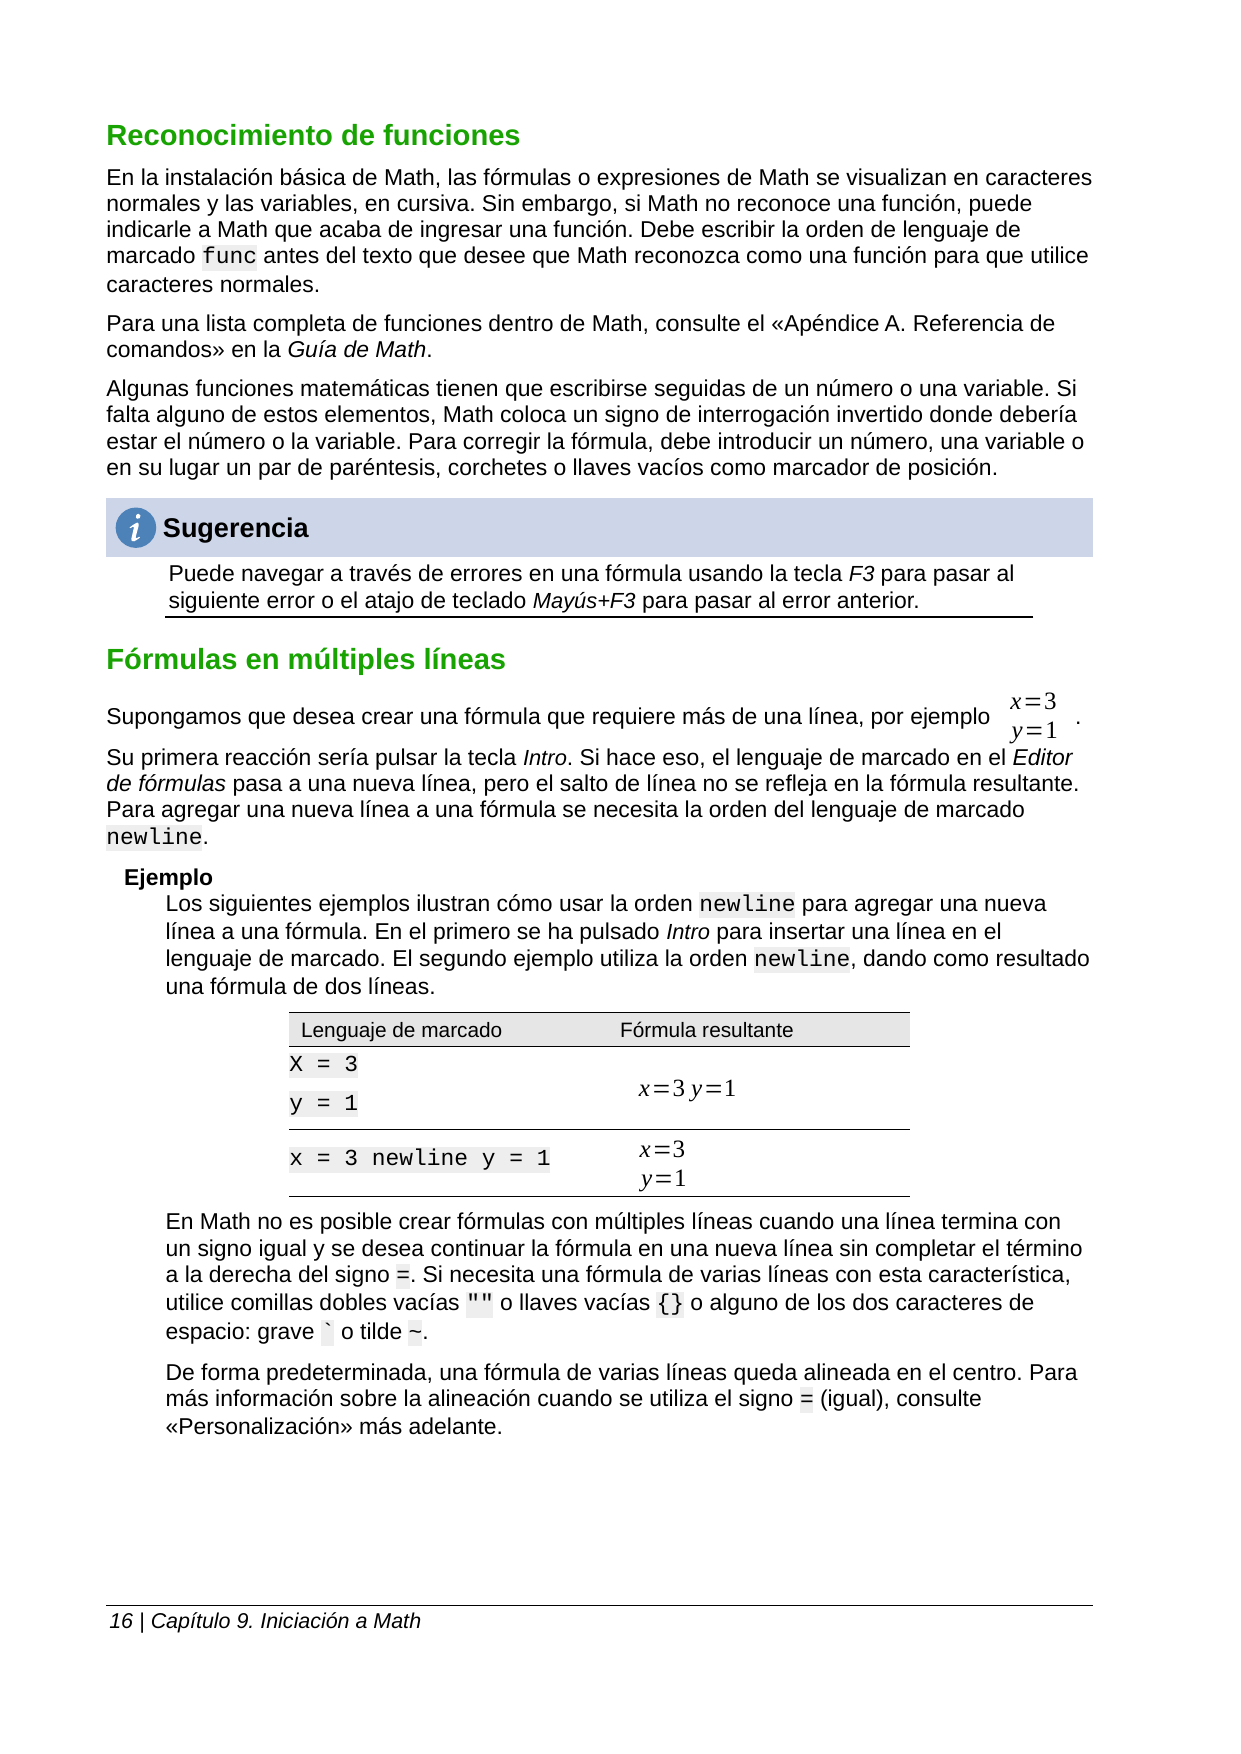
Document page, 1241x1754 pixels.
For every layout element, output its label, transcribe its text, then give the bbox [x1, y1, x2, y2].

table_header Lenguaje de marcado [289, 1013, 608, 1046]
text Los siguientes ejemplos ilustran cómo usar la orden newline para agregar una nueva línea a una fórmula. En el primero se ha pulsado Intro para insertar una línea en el lenguaje de marcado. El segundo ejemplo utiliza la orden newline, dando como resultado una fórmula de dos líneas. [165, 890, 1093, 999]
text Puede navegar a través de errores en una fórmula usando la tecla F3 para pasar al siguiente error o el atajo de teclado Mayús+F3 para pasar al error anterior. [165, 557, 1033, 616]
table_header Fórmula resultante [608, 1013, 910, 1046]
subtitle Reconocimiento de funciones [106, 118, 1093, 152]
table_cell [608, 1130, 910, 1196]
text En Math no es posible crear fórmulas con múltiples líneas cuando una línea termina con un signo igual y se desea continuar la fórmula en una nueva línea sin completar el término a la derecha del signo =. Si necesita una fórmula de varias líneas con esta característica, utilice comillas dobles vacías "" o llaves vacías {} o alguno de los dos caracteres de espacio: grave ` o tilde ~. [165, 1208, 1093, 1346]
table_cell [608, 1047, 910, 1129]
text Supongamos que desea crear una fórmula que requiere más de una línea, por ejemplo. Su primera reacción sería pulsar la tecla Intro. Si hace eso, el lenguaje de marcado en el Editor de fórmulas pasa a una nueva línea, pero el salto de línea no se refleja en la fórmula resultante. Para agregar una nueva línea a una fórmula se necesita la orden del lenguaje de marcado newline. [106, 687, 1093, 851]
subtitle Sugerencia [106, 498, 1093, 557]
text De forma predeterminada, una fórmula de varias líneas queda alineada en el centro. Para más información sobre la alineación cuando se utiliza el signo = (igual), consulte «Personalización» más adelante. [165, 1358, 1093, 1439]
text En la instalación básica de Math, las fórmulas o expresiones de Math se visualizan en caracteres normales y las variables, en cursiva. Sin embargo, si Math no reconoce una función, puede indicarle a Math que acaba de ingresar una función. Debe escribir la orden de lenguaje de marcado func antes del texto que desee que Math reconozca como una función para que utilice caracteres normales. [106, 163, 1093, 297]
table_cell x = 3 newline y = 1 [289, 1130, 608, 1196]
subtitle Fórmulas en múltiples líneas [106, 642, 1093, 675]
table_cell X = 3 y = 1 [289, 1047, 608, 1129]
text Ejemplo [124, 863, 1093, 890]
text Algunas funciones matemáticas tienen que escribirse seguidas de un número o una variable. Si falta alguno de estos elementos, Math coloca un signo de interrogación invertido donde debería estar el número o la variable. Para corregir la fórmula, debe introducir un número, una variable o en su lugar un par de paréntesis, corchetes o llaves vacíos como marcador de posición. [106, 375, 1093, 480]
text Para una lista completa de funciones dentro de Math, consulte el «Apéndice A. Referencia de comandos» en la Guía de Math. [106, 310, 1093, 362]
